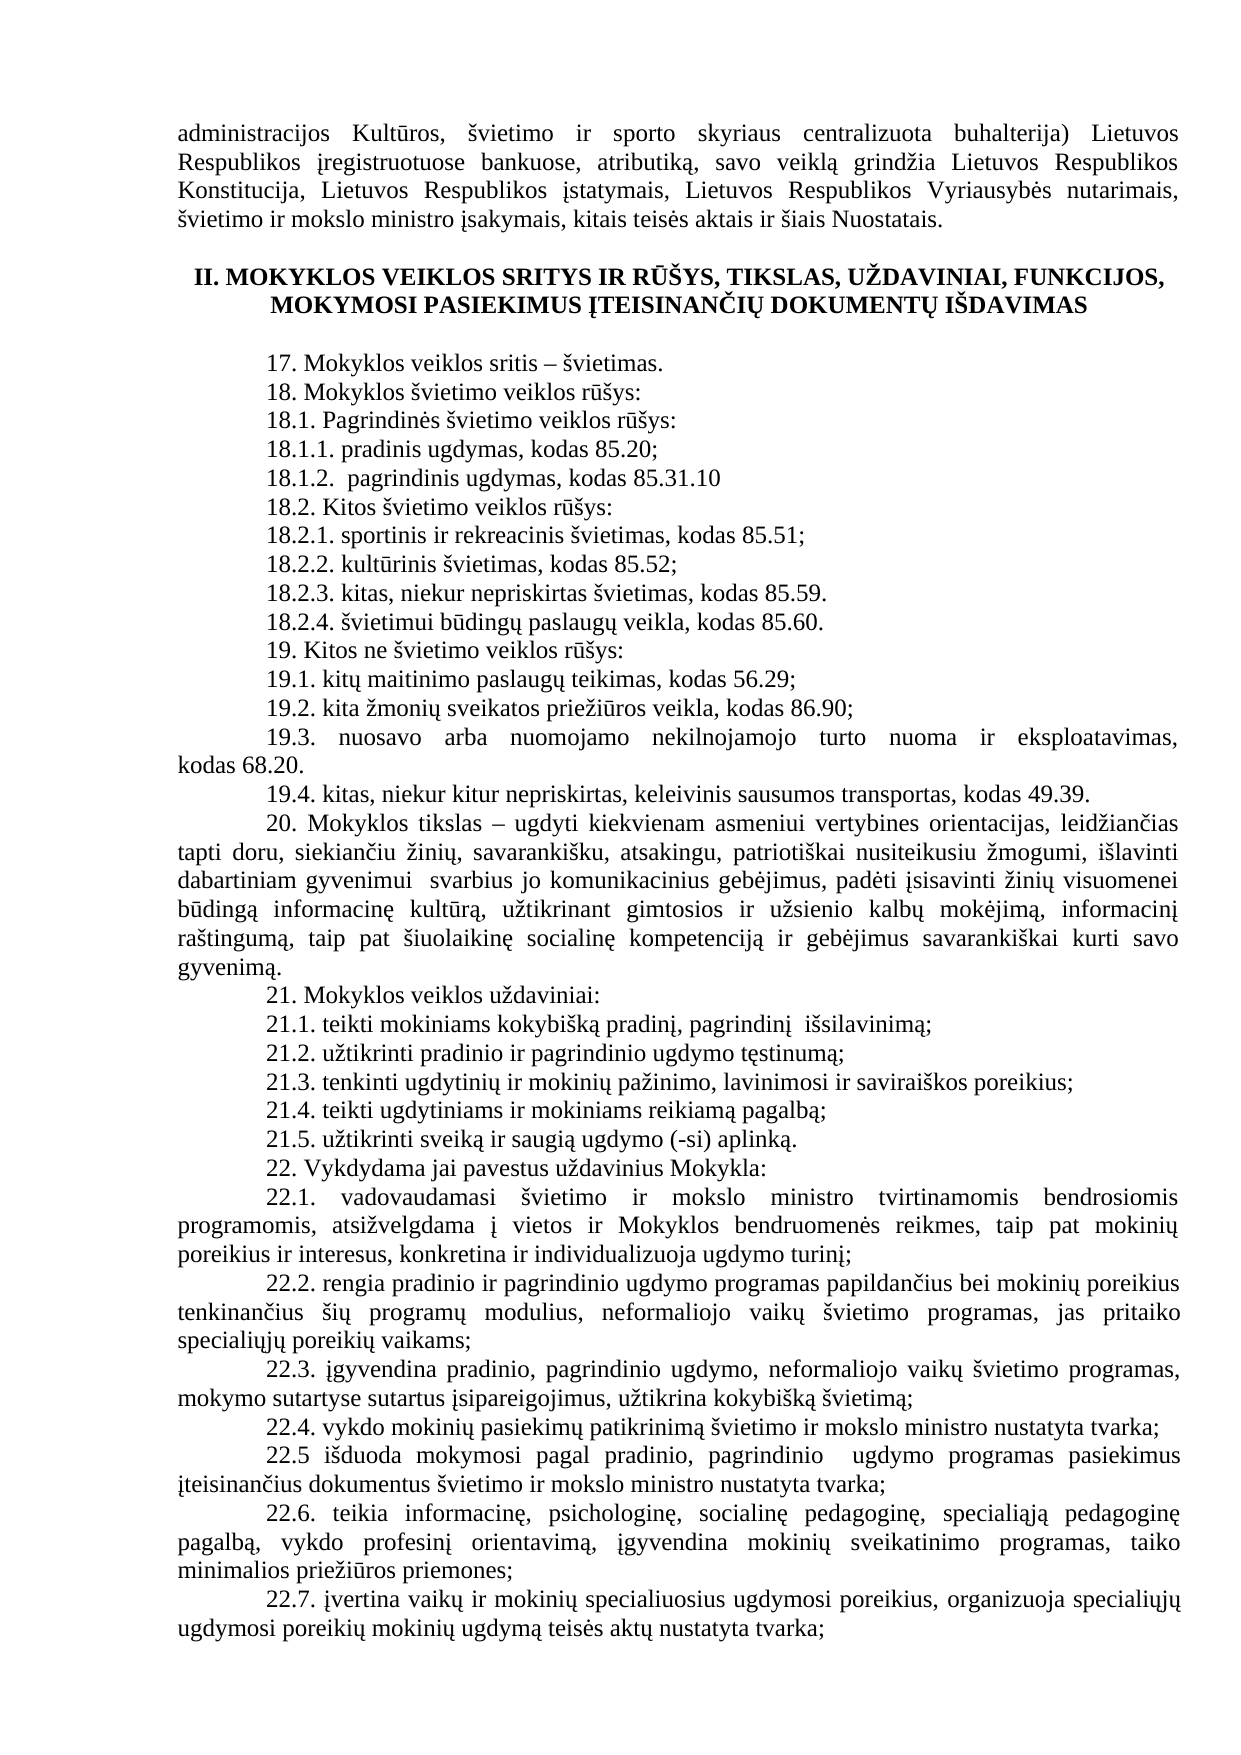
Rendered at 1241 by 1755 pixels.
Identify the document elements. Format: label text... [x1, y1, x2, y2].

text 18.1.2. pagrindinis ugdymas, kodas 85.31.10 [177, 463, 1179, 492]
text 21.4. teikti ugdytiniams ir mokiniams reikiamą pagalbą; [177, 1096, 1181, 1124]
text 21.3. tenkinti ugdytinių ir mokinių pažinimo, lavinimosi ir saviraiškos poreikius; [177, 1067, 1181, 1096]
text 18. Mokyklos švietimo veiklos rūšys: [177, 377, 1179, 406]
text 19. Kitos ne švietimo veiklos rūšys: [177, 636, 1179, 664]
text 18.2. Kitos švietimo veiklos rūšys: [177, 492, 1179, 521]
text 22.6. teikia informacinę, psichologinę, socialinę pedagoginę, specialiąją pedagoginę pagalbą, vykdo profesinį orientavimą, įgyvendina mokinių sveikatinimo programas, taiko minimalios priežiūros priemones; [177, 1498, 1181, 1584]
text 19.2. kita žmonių sveikatos priežiūros veikla, kodas 86.90; [177, 693, 1179, 722]
text 18.2.3. kitas, niekur nepriskirtas švietimas, kodas 85.59. [177, 578, 1179, 607]
text 21. Mokyklos veiklos uždaviniai: [177, 981, 1181, 1009]
text 17. Mokyklos veiklos sritis – švietimas. [177, 348, 1179, 377]
text 18.2.4. švietimui būdingų paslaugų veikla, kodas 85.60. [177, 607, 1179, 636]
text 22.2. rengia pradinio ir pagrindinio ugdymo programas papildančius bei mokinių poreikius tenkinančius šių programų modulius, neformaliojo vaikų švietimo programas, jas pritaiko specialiųjų poreikių vaikams; [177, 1268, 1181, 1354]
text 19.3. nuosavo arba nuomojamo nekilnojamojo turto nuoma ir eksploatavimas, kodas 68.20. [177, 722, 1179, 779]
text 22.5 išduoda mokymosi pagal pradinio, pagrindinio ugdymo programas pasiekimus įteisinančius dokumentus švietimo ir mokslo ministro nustatyta tvarka; [177, 1441, 1181, 1498]
text 22.1. vadovaudamasi švietimo ir mokslo ministro tvirtinamomis bendrosiomis programomis, atsižvelgdama į vietos ir Mokyklos bendruomenės reikmes, taip pat mokinių poreikius ir interesus, konkretina ir individualizuoja ugdymo turinį; [177, 1182, 1179, 1268]
text II. MOKYKLOS VEIKLOS SRITYS IR RŪŠYS, TIKSLAS, UŽDAVINIAI, FUNKCIJOS, MOKYMOSI PASIEKIMUS ĮTEISINANČIŲ DOKUMENTŲ IŠDAVIMAS [177, 262, 1181, 319]
text 19.1. kitų maitinimo paslaugų teikimas, kodas 56.29; [177, 664, 1179, 693]
text 21.2. užtikrinti pradinio ir pagrindinio ugdymo tęstinumą; [177, 1038, 1181, 1067]
text 20. Mokyklos tikslas – ugdyti kiekvienam asmeniui vertybines orientacijas, leidžiančias tapti doru, siekiančiu žinių, savarankišku, atsakingu, patriotiškai nusiteikusiu žmogumi, išlavinti dabartiniam gyvenimui svarbius jo komunikacinius gebėjimus, padėti įsisavinti žinių visuomenei būdingą informacinę kultūrą, užtikrinant gimtosios ir užsienio kalbų mokėjimą, informacinį raštingumą, taip pat šiuolaikinę socialinę kompetenciją ir gebėjimus savarankiškai kurti savo gyvenimą. [177, 808, 1179, 981]
text 19.4. kitas, niekur kitur nepriskirtas, keleivinis sausumos transportas, kodas 49.39. [177, 779, 1179, 808]
text 18.2.1. sportinis ir rekreacinis švietimas, kodas 85.51; [177, 521, 1179, 549]
text 22.4. vykdo mokinių pasiekimų patikrinimą švietimo ir mokslo ministro nustatyta tvarka; [177, 1412, 1181, 1441]
text 18.2.2. kultūrinis švietimas, kodas 85.52; [177, 549, 1179, 578]
text 22. Vykdydama jai pavestus uždavinius Mokykla: [177, 1153, 1181, 1182]
text 21.1. teikti mokiniams kokybišką pradinį, pagrindinį išsilavinimą; [177, 1009, 1181, 1038]
text 21.5. užtikrinti sveiką ir saugią ugdymo (-si) aplinką. [177, 1124, 1181, 1153]
text administracijos Kultūros, švietimo ir sporto skyriaus centralizuota buhalterija) Lietuvos Respublikos įregistruotuose bankuose, atributiką, savo veiklą grindžia Lietuvos Respublikos Konstitucija, Lietuvos Respublikos įstatymais, Lietuvos Respublikos Vyriausybės nutarimais, švietimo ir mokslo ministro įsakymais, kitais teisės aktais ir šiais Nuostatais. [177, 118, 1179, 233]
text 22.7. įvertina vaikų ir mokinių specialiuosius ugdymosi poreikius, organizuoja specialiųjų ugdymosi poreikių mokinių ugdymą teisės aktų nustatyta tvarka; [177, 1584, 1181, 1642]
text 18.1.1. pradinis ugdymas, kodas 85.20; [177, 434, 1181, 463]
text 22.3. įgyvendina pradinio, pagrindinio ugdymo, neformaliojo vaikų švietimo programas, mokymo sutartyse sutartus įsipareigojimus, užtikrina kokybišką švietimą; [177, 1354, 1181, 1412]
text 18.1. Pagrindinės švietimo veiklos rūšys: [177, 406, 1181, 434]
